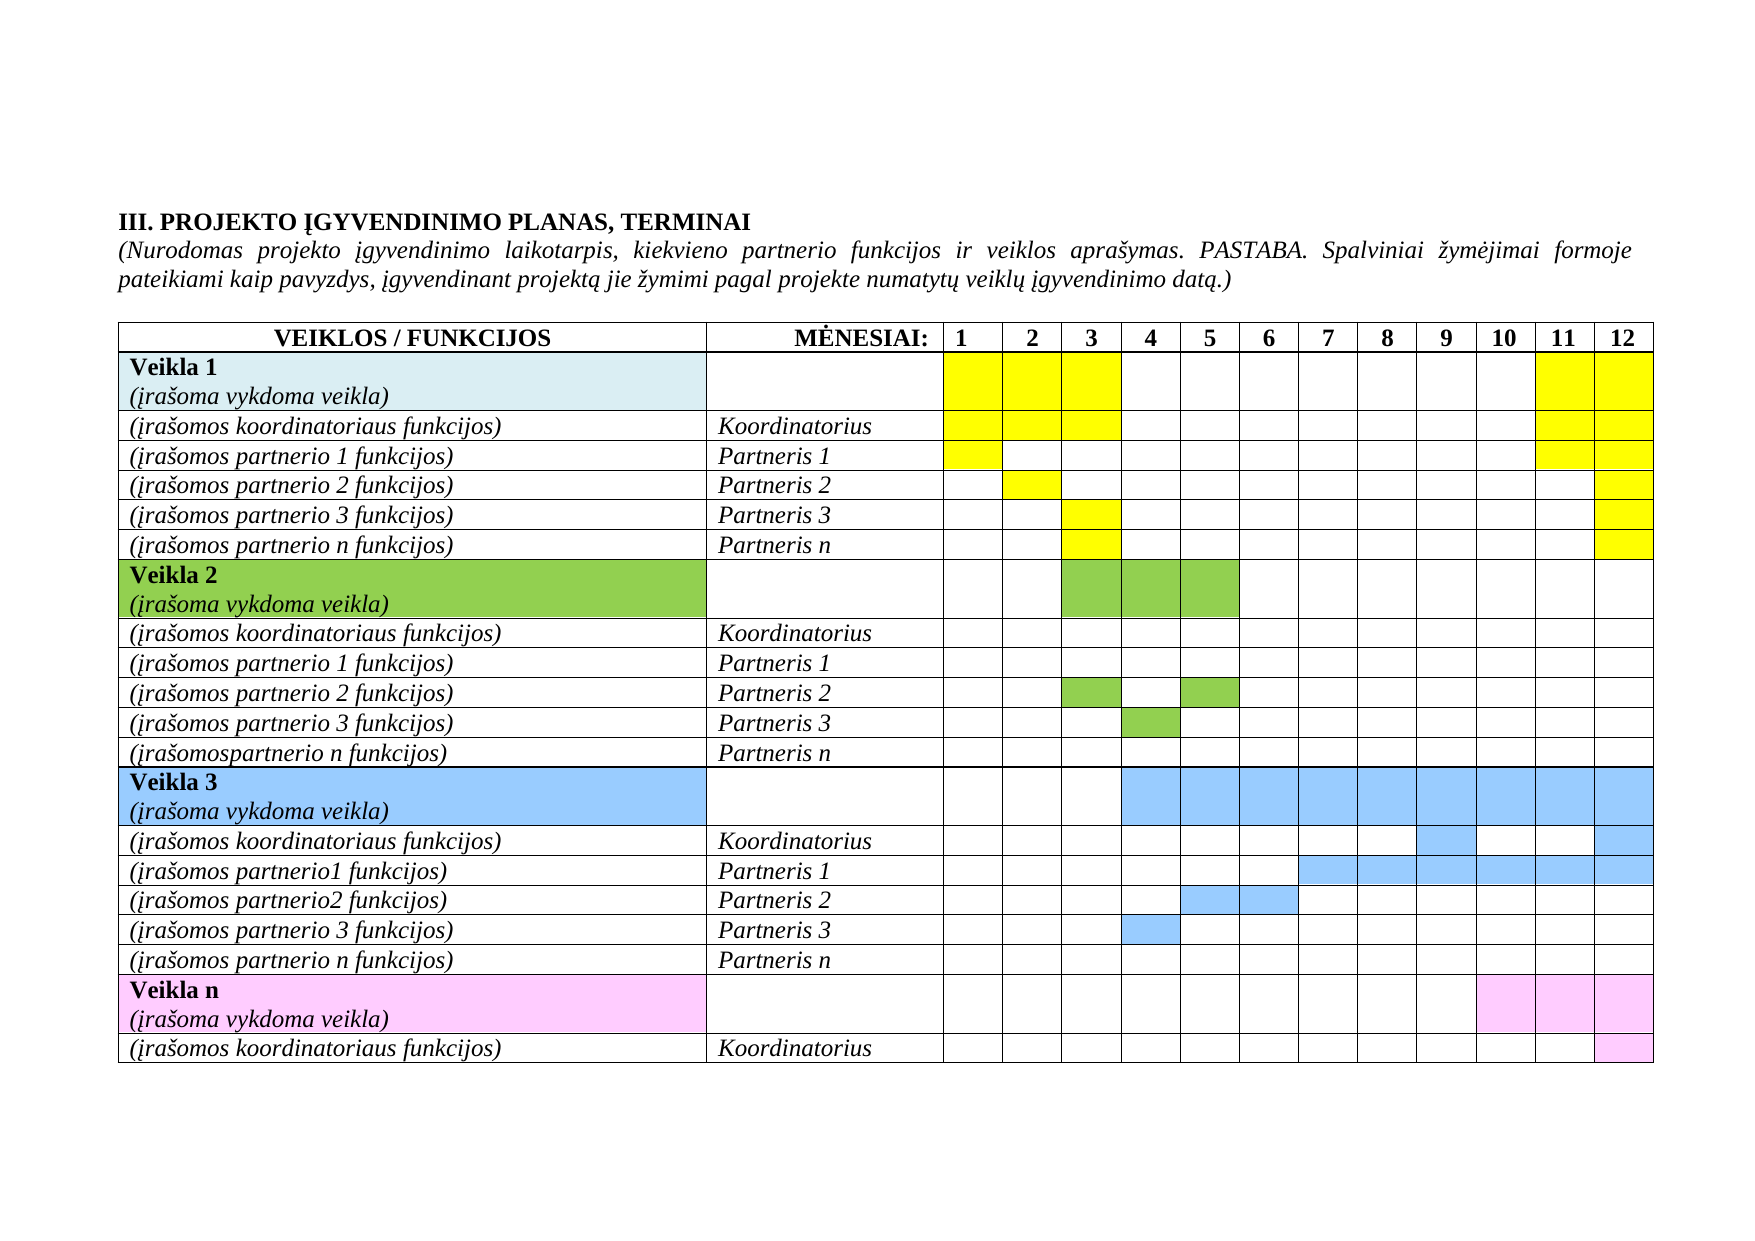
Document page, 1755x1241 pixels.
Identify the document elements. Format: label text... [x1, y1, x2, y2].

table_cell [1122, 678, 1180, 707]
table_cell [1240, 560, 1298, 617]
table_cell [1477, 856, 1535, 884]
table_cell [944, 945, 1002, 974]
table_cell [1003, 648, 1061, 677]
table_cell [1062, 708, 1121, 737]
table_cell [1358, 768, 1416, 825]
table_cell (įrašomospartnerio n funkcijos) [119, 738, 706, 766]
table_cell [1299, 560, 1357, 617]
table_cell [1299, 500, 1357, 529]
table_cell [1181, 708, 1239, 737]
table_cell [1299, 353, 1357, 410]
table_cell [944, 768, 1002, 825]
table_cell [1477, 738, 1535, 766]
table_cell [1299, 826, 1357, 855]
table_cell [1122, 945, 1180, 974]
table_cell [1062, 441, 1121, 469]
table_cell [1299, 945, 1357, 974]
table_cell [1299, 471, 1357, 499]
table_cell [1240, 708, 1298, 737]
table_cell [1240, 353, 1298, 410]
table_cell [944, 619, 1002, 647]
table_cell [1477, 530, 1535, 559]
table_cell [1358, 945, 1416, 974]
table_cell [1299, 411, 1357, 440]
table_cell Partneris 3 [707, 915, 943, 944]
table_cell [1299, 530, 1357, 559]
table_cell [1062, 560, 1121, 617]
table_cell [1299, 856, 1357, 884]
text (Nurodomas projekto įgyvendinimo laikotarpis, kiekvieno partnerio funkcijos ir veiklos aprašymas. PASTABA. Spalviniai žymėjimai formoje pateikiami kaip pavyzdys, įgyvendinant projektą jie žymimi pagal projekte numatytų veiklų įgyvendinimo datą.) [118, 235, 1636, 293]
table_cell [1299, 708, 1357, 737]
table_cell [707, 975, 943, 1032]
table_cell [1003, 353, 1061, 410]
table_cell [1062, 500, 1121, 529]
table_cell [1536, 826, 1594, 855]
table_cell [1062, 619, 1121, 647]
table_cell [1595, 768, 1653, 825]
table_cell [1358, 1034, 1416, 1062]
table_cell [1358, 826, 1416, 855]
table_header MĖNESIAI: [707, 323, 943, 351]
table_cell [1003, 500, 1061, 529]
table_cell [1477, 708, 1535, 737]
table_cell Partneris 2 [707, 886, 943, 914]
table_cell [1122, 708, 1180, 737]
table_cell [1003, 975, 1061, 1032]
table_cell [1536, 619, 1594, 647]
table_cell [1595, 738, 1653, 766]
table_cell [1181, 975, 1239, 1032]
table_cell [1417, 441, 1476, 469]
table_cell (įrašomos partnerio 3 funkcijos) [119, 708, 706, 737]
table_cell [1299, 648, 1357, 677]
table_cell Partneris n [707, 530, 943, 559]
table_cell [1181, 530, 1239, 559]
table_cell (įrašomos partnerio 1 funkcijos) [119, 441, 706, 469]
table_cell [1417, 530, 1476, 559]
table_cell [1062, 826, 1121, 855]
table_cell [1595, 411, 1653, 440]
table_cell [1062, 915, 1121, 944]
table_cell [1477, 826, 1535, 855]
table_cell [1299, 619, 1357, 647]
table_cell [1122, 1034, 1180, 1062]
table_cell [1003, 856, 1061, 884]
table_cell [1003, 530, 1061, 559]
table_cell [1417, 678, 1476, 707]
table_cell [1122, 619, 1180, 647]
table_cell [1181, 856, 1239, 884]
table_header 6 [1240, 323, 1298, 351]
table_cell [1477, 471, 1535, 499]
table_cell [1417, 975, 1476, 1032]
table_cell [1536, 975, 1594, 1032]
table_header 11 [1536, 323, 1594, 351]
table_cell [1477, 648, 1535, 677]
table_cell [1240, 886, 1298, 914]
table_cell [944, 738, 1002, 766]
table_cell [1181, 471, 1239, 499]
table_cell [1595, 886, 1653, 914]
table_cell [1477, 945, 1535, 974]
table_cell [1181, 353, 1239, 410]
table_cell Partneris 2 [707, 678, 943, 707]
table_cell [1181, 411, 1239, 440]
table_cell [1477, 975, 1535, 1032]
table_cell [1536, 678, 1594, 707]
table_cell [1417, 648, 1476, 677]
table_cell [1240, 678, 1298, 707]
table_cell [1417, 619, 1476, 647]
table_cell [1358, 678, 1416, 707]
table_cell [1003, 945, 1061, 974]
table_cell [1181, 619, 1239, 647]
table_cell [1003, 441, 1061, 469]
table_cell [1240, 530, 1298, 559]
table_header 5 [1181, 323, 1239, 351]
table_cell [1536, 353, 1594, 410]
table_cell [1181, 826, 1239, 855]
table_cell [1003, 738, 1061, 766]
table_cell [1477, 500, 1535, 529]
table_cell [1062, 530, 1121, 559]
table_cell [1122, 975, 1180, 1032]
table_header VEIKLOS / FUNKCIJOS [119, 323, 706, 351]
table_cell [1181, 738, 1239, 766]
table_cell [1299, 678, 1357, 707]
table_cell [1003, 708, 1061, 737]
table_cell [1181, 441, 1239, 469]
table_cell [1122, 886, 1180, 914]
table_cell [1595, 471, 1653, 499]
table_cell [1181, 560, 1239, 617]
table_cell Partneris 2 [707, 471, 943, 499]
table_cell [1240, 1034, 1298, 1062]
table_cell [1181, 945, 1239, 974]
table_cell [1536, 708, 1594, 737]
table_cell [1595, 441, 1653, 469]
table_cell Partneris 3 [707, 500, 943, 529]
table_cell [1299, 441, 1357, 469]
table_cell [1122, 826, 1180, 855]
table_cell [1477, 886, 1535, 914]
table_cell [1536, 886, 1594, 914]
table_header 9 [1417, 323, 1476, 351]
table_cell [1477, 915, 1535, 944]
table_cell [1358, 738, 1416, 766]
table_cell Koordinatorius [707, 1034, 943, 1062]
table_cell [1240, 945, 1298, 974]
table_cell [1062, 768, 1121, 825]
table_cell [1062, 738, 1121, 766]
table_cell [1003, 411, 1061, 440]
table_cell [1477, 560, 1535, 617]
table_cell [944, 678, 1002, 707]
table_cell [1477, 1034, 1535, 1062]
table_cell [1417, 471, 1476, 499]
table_cell [1181, 915, 1239, 944]
table_cell [1003, 471, 1061, 499]
table_cell [1417, 708, 1476, 737]
table_cell [1358, 619, 1416, 647]
table_cell [1240, 411, 1298, 440]
table_cell [1595, 708, 1653, 737]
table_cell [1358, 441, 1416, 469]
table_cell (įrašomos koordinatoriaus funkcijos) [119, 1034, 706, 1062]
table_cell [1003, 560, 1061, 617]
table_cell [944, 500, 1002, 529]
table_cell [1062, 678, 1121, 707]
table_cell Koordinatorius [707, 411, 943, 440]
table_cell [944, 886, 1002, 914]
table_cell [1299, 768, 1357, 825]
table_cell Veikla n (įrašoma vykdoma veikla) [119, 975, 706, 1032]
table_header 2 [1003, 323, 1061, 351]
table_cell [1595, 1034, 1653, 1062]
table_cell [1122, 500, 1180, 529]
table_cell [1062, 648, 1121, 677]
table_cell [1122, 560, 1180, 617]
table_cell [1122, 411, 1180, 440]
table_cell [1536, 411, 1594, 440]
table_cell [944, 411, 1002, 440]
table_cell [1358, 856, 1416, 884]
table_cell [1240, 738, 1298, 766]
table_cell [1417, 856, 1476, 884]
table_header 8 [1358, 323, 1416, 351]
table_cell [1417, 500, 1476, 529]
table_cell [1477, 411, 1535, 440]
table_cell [1181, 500, 1239, 529]
table_cell [1240, 648, 1298, 677]
table_cell [1417, 826, 1476, 855]
table_cell Partneris n [707, 738, 943, 766]
table_cell [1358, 708, 1416, 737]
table_cell [1240, 975, 1298, 1032]
table_cell Partneris 1 [707, 441, 943, 469]
table_cell [1003, 768, 1061, 825]
table_cell [1358, 353, 1416, 410]
table_cell [1003, 619, 1061, 647]
table_cell [1122, 915, 1180, 944]
table_cell (įrašomos partnerio n funkcijos) [119, 530, 706, 559]
table_cell [1595, 856, 1653, 884]
table_cell [1003, 915, 1061, 944]
table_cell (įrašomos koordinatoriaus funkcijos) [119, 619, 706, 647]
table_cell [1477, 619, 1535, 647]
table_cell [1536, 530, 1594, 559]
table_cell [1062, 353, 1121, 410]
table_cell (įrašomos partnerio 1 funkcijos) [119, 648, 706, 677]
table_cell [944, 856, 1002, 884]
table_cell [1536, 441, 1594, 469]
table_cell (įrašomos koordinatoriaus funkcijos) [119, 411, 706, 440]
table_cell [1536, 500, 1594, 529]
table_cell [944, 648, 1002, 677]
table_cell Veikla 3 (įrašoma vykdoma veikla) [119, 768, 706, 825]
table_cell [1062, 411, 1121, 440]
table_cell [944, 471, 1002, 499]
table_cell Partneris 1 [707, 648, 943, 677]
table_cell [1595, 619, 1653, 647]
table_cell [1240, 915, 1298, 944]
table_cell [1181, 678, 1239, 707]
table_cell [944, 530, 1002, 559]
table_cell [1062, 471, 1121, 499]
table_cell [1536, 738, 1594, 766]
table_cell [1595, 560, 1653, 617]
table_cell [1122, 441, 1180, 469]
table_cell [1062, 945, 1121, 974]
table_cell [944, 975, 1002, 1032]
table_cell [1595, 648, 1653, 677]
table_cell [1358, 886, 1416, 914]
table_cell [1358, 915, 1416, 944]
table_cell [1003, 826, 1061, 855]
table_header 7 [1299, 323, 1357, 351]
table_cell [1536, 648, 1594, 677]
table_cell [1595, 915, 1653, 944]
table_cell [1417, 768, 1476, 825]
table_cell Partneris 3 [707, 708, 943, 737]
text III. PROJEKTO ĮGYVENDINIMO PLANAS, TERMINAI [118, 207, 1636, 235]
table_cell [1595, 678, 1653, 707]
table_cell [1122, 530, 1180, 559]
table_cell Veikla 1 (įrašoma vykdoma veikla) [119, 353, 706, 410]
table_cell [1417, 1034, 1476, 1062]
table_cell [1417, 560, 1476, 617]
table_cell [1477, 353, 1535, 410]
table_cell [1062, 975, 1121, 1032]
table_cell [707, 768, 943, 825]
table_cell [1358, 975, 1416, 1032]
table_cell (įrašomos partnerio 3 funkcijos) [119, 915, 706, 944]
table_cell [1299, 886, 1357, 914]
table_cell [944, 1034, 1002, 1062]
table_cell [944, 915, 1002, 944]
table_cell [1122, 856, 1180, 884]
table_cell [1536, 560, 1594, 617]
table_cell [944, 353, 1002, 410]
table_cell (įrašomos partnerio 3 funkcijos) [119, 500, 706, 529]
table_cell [1536, 915, 1594, 944]
table_cell [944, 441, 1002, 469]
table_cell [1417, 945, 1476, 974]
table_cell [1299, 975, 1357, 1032]
table_cell [1299, 915, 1357, 944]
table_cell [1003, 678, 1061, 707]
table_cell [1536, 471, 1594, 499]
table_cell [1240, 441, 1298, 469]
table_cell [1240, 826, 1298, 855]
table_cell [1477, 678, 1535, 707]
table_cell [1122, 471, 1180, 499]
table_cell [1595, 975, 1653, 1032]
table_header 12 [1595, 323, 1653, 351]
table_cell [1536, 945, 1594, 974]
table_cell (įrašomos partnerio2 funkcijos) [119, 886, 706, 914]
table_cell [1181, 886, 1239, 914]
table_header 4 [1122, 323, 1180, 351]
table_cell [1122, 738, 1180, 766]
table_cell [1358, 411, 1416, 440]
table_cell [1062, 1034, 1121, 1062]
table_header 10 [1477, 323, 1535, 351]
table_cell [1595, 500, 1653, 529]
table_cell (įrašomos partnerio 2 funkcijos) [119, 471, 706, 499]
table_cell [1417, 915, 1476, 944]
table_cell [1181, 648, 1239, 677]
table_cell [1062, 856, 1121, 884]
table_cell [1477, 768, 1535, 825]
table_cell [1358, 530, 1416, 559]
table_cell (įrašomos partnerio n funkcijos) [119, 945, 706, 974]
table_cell [1417, 411, 1476, 440]
table_cell Veikla 2 (įrašoma vykdoma veikla) [119, 560, 706, 617]
table_cell [1240, 500, 1298, 529]
table_cell [1358, 560, 1416, 617]
table_cell [1181, 1034, 1239, 1062]
table_cell [1536, 768, 1594, 825]
table_cell Partneris n [707, 945, 943, 974]
table_cell Koordinatorius [707, 826, 943, 855]
table_cell [1003, 886, 1061, 914]
table_header 1 [944, 323, 1002, 351]
table_cell [1240, 768, 1298, 825]
table_cell [1358, 648, 1416, 677]
table_cell (įrašomos partnerio 2 funkcijos) [119, 678, 706, 707]
table_cell [707, 353, 943, 410]
table_cell [1536, 1034, 1594, 1062]
table_cell [707, 560, 943, 617]
table_cell [1595, 826, 1653, 855]
table_cell [1003, 1034, 1061, 1062]
table_cell [1240, 856, 1298, 884]
table_cell Partneris 1 [707, 856, 943, 884]
table_cell [1417, 353, 1476, 410]
table_cell [1299, 1034, 1357, 1062]
table_cell [1122, 768, 1180, 825]
table_cell [1240, 619, 1298, 647]
table_cell [944, 826, 1002, 855]
table_cell [944, 708, 1002, 737]
table_cell [1062, 886, 1121, 914]
table_cell [1358, 471, 1416, 499]
table_cell [1181, 768, 1239, 825]
table_cell (įrašomos koordinatoriaus funkcijos) [119, 826, 706, 855]
table_cell [1240, 471, 1298, 499]
table_cell [1536, 856, 1594, 884]
table_header 3 [1062, 323, 1121, 351]
table_cell [1595, 353, 1653, 410]
table_cell [944, 560, 1002, 617]
table_cell [1595, 530, 1653, 559]
table_cell [1299, 738, 1357, 766]
table_cell [1358, 500, 1416, 529]
table_cell [1595, 945, 1653, 974]
table_cell (įrašomos partnerio1 funkcijos) [119, 856, 706, 884]
table_cell [1477, 441, 1535, 469]
table_cell [1122, 353, 1180, 410]
table_cell Koordinatorius [707, 619, 943, 647]
table_cell [1122, 648, 1180, 677]
table_cell [1417, 738, 1476, 766]
table_cell [1417, 886, 1476, 914]
